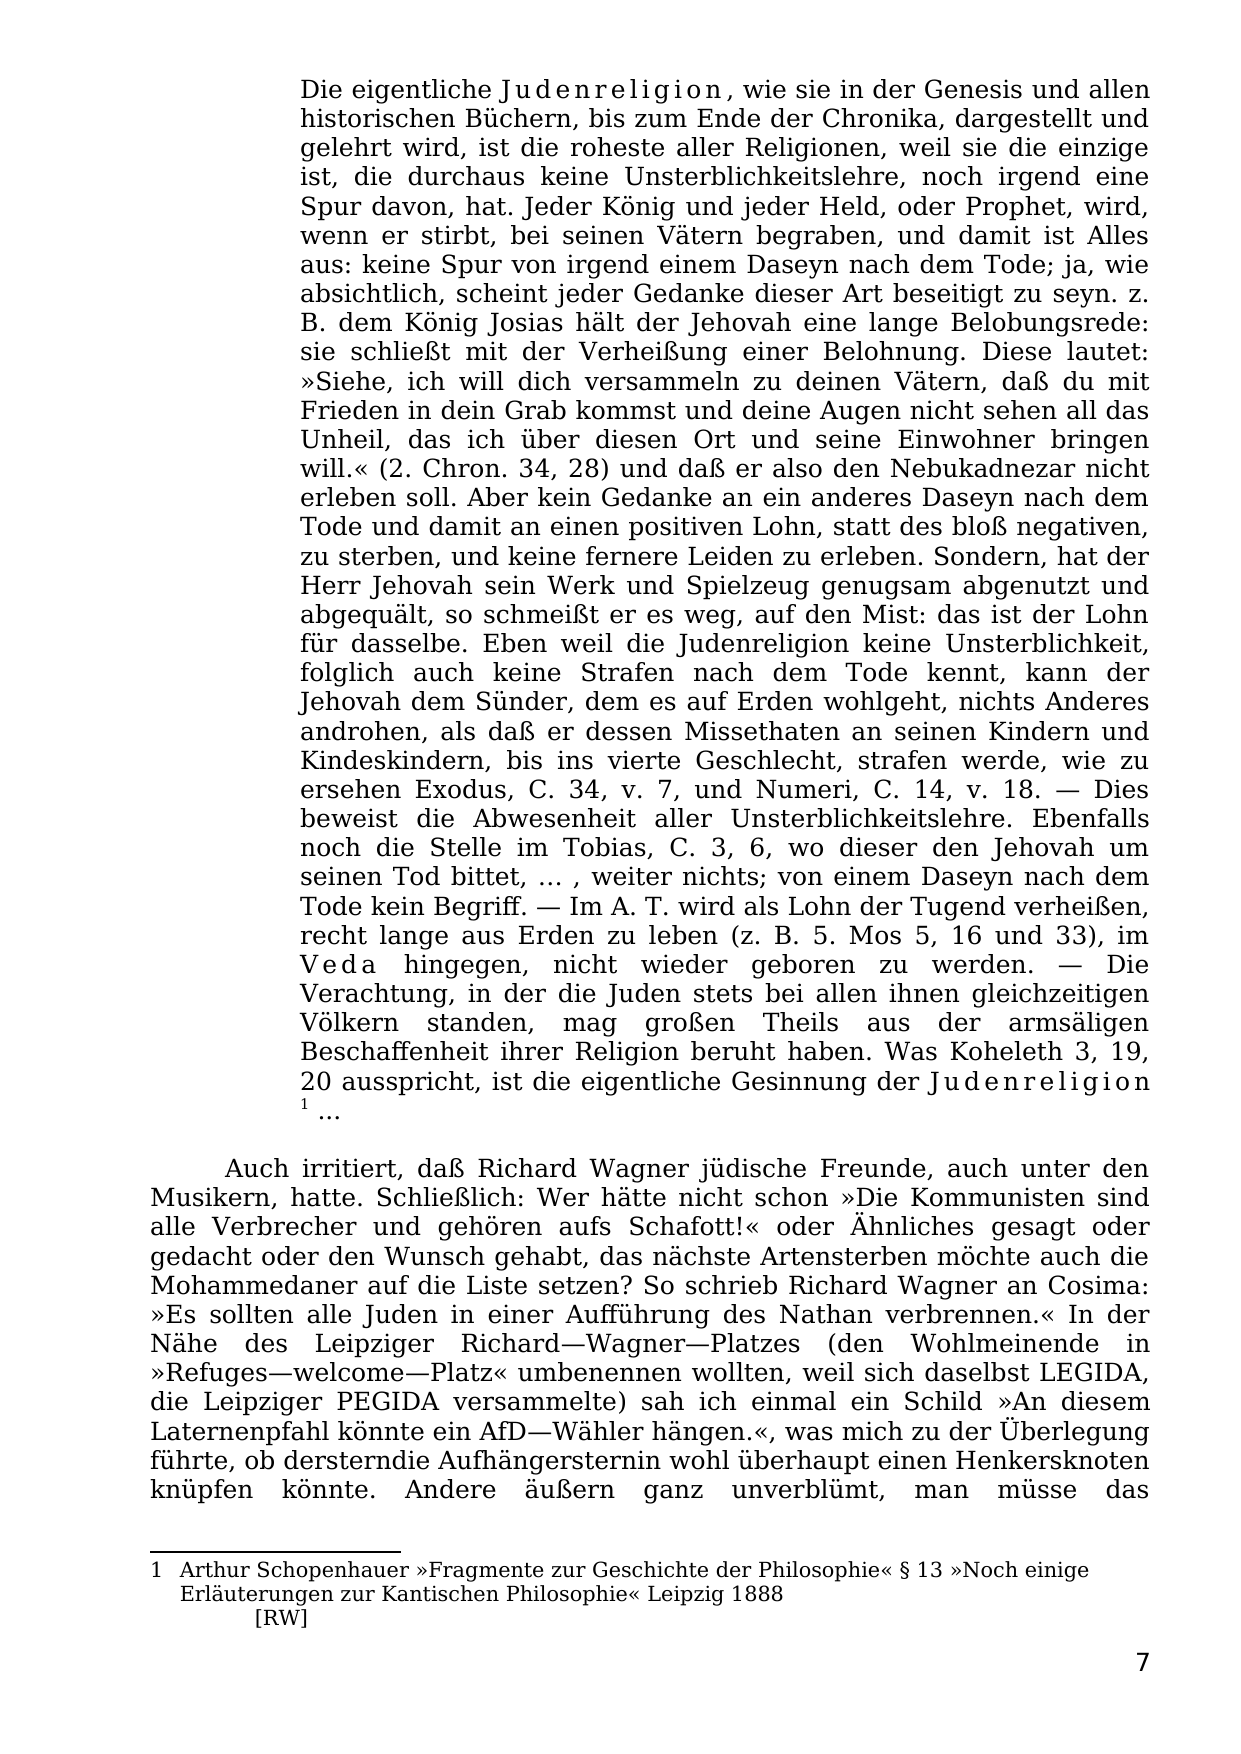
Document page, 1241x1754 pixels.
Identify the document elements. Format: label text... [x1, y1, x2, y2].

text Auch irritiert, daß Richard Wagner jüdische Freunde, auch unter den Musikern, hatte. Schließlich: Wer hätte nicht schon »Die Kommunisten sind alle Verbrecher und gehören aufs Schafott!« oder Ähnliches gesagt oder gedacht oder den Wunsch gehabt, das nächste Artensterben möchte auch die Mohammedaner auf die Liste setzen? So schrieb Richard Wagner an Cosima: »Es sollten alle Juden in einer Aufführung des Nathan verbrennen.« In der Nähe des Leipziger Richard—Wagner—Platzes (den Wohlmeinende in »Refuges—welcome—Platz« umbenennen wollten, weil sich daselbst LEGIDA, die Leipziger PEGIDA versammelte) sah ich einmal ein Schild »An diesem Laternenpfahl könnte ein AfD—Wähler hängen.«, was mich zu der Überlegung führte, ob dersterndie Aufhängersternin wohl überhaupt einen Henkersknoten knüpfen könnte. Andere äußern ganz unverblümt, man müsse das [150, 1154, 1151, 1504]
text Die eigentliche Judenreligion, wie sie in der Genesis und allen historischen Büchern, bis zum Ende der Chronika, dargestellt und gelehrt wird, ist die roheste aller Religionen, weil sie die einzige ist, die durchaus keine Unsterblichkeitslehre, noch irgend eine Spur davon, hat. Jeder König und jeder Held, oder Prophet, wird, wenn er stirbt, bei seinen Vätern begraben, und damit ist Alles aus: keine Spur von irgend einem Daseyn nach dem Tode; ja, wie absichtlich, scheint jeder Gedanke dieser Art beseitigt zu seyn. z. B. dem König Josias hält der Jehovah eine lange Belobungsrede: sie schließt mit der Verheißung einer Belohnung. Diese lautet: »Siehe, ich will dich versammeln zu deinen Vätern, daß du mit Frieden in dein Grab kommst und deine Augen nicht sehen all das Unheil, das ich über diesen Ort und seine Einwohner bringen will.« (2. Chron. 34, 28) und daß er also den Nebukadnezar nicht erleben soll. Aber kein Gedanke an ein anderes Daseyn nach dem Tode und damit an einen positiven Lohn, statt des bloß negativen, zu sterben, und keine fernere Leiden zu erleben. Sondern, hat der Herr Jehovah sein Werk und Spielzeug genugsam abgenutzt und abgequält, so schmeißt er es weg, auf den Mist: das ist der Lohn für dasselbe. Eben weil die Judenreligion keine Unsterblichkeit, folglich auch keine Strafen nach dem Tode kennt, kann der Jehovah dem Sünder, dem es auf Erden wohlgeht, nichts Anderes androhen, als daß er dessen Missethaten an seinen Kindern und Kindeskindern, bis ins vierte Geschlecht, strafen werde, wie zu ersehen Exodus, C. 34, v. 7, und Numeri, C. 14, v. 18. — Dies beweist die Abwesenheit aller Unsterblichkeitslehre. Ebenfalls noch die Stelle im Tobias, C. 3, 6, wo dieser den Jehovah um seinen Tod bittet, … , weiter nichts; von einem Daseyn nach dem Tode kein Begriff. — Im A. T. wird als Lohn der Tugend verheißen, recht lange aus Erden zu leben (z. B. 5. Mos 5, 16 und 33), im Veda hingegen, nicht wieder geboren zu werden. — Die Verachtung, in der die Juden stets bei allen ihnen gleichzeitigen Völkern standen, mag großen Theils aus der armsäligen Beschaffenheit ihrer Religion beruht haben. Was Koheleth 3, 19, 20 ausspricht, ist die eigentliche Gesinnung der Judenreligion ... [300, 75, 1151, 1125]
text Arthur Schopenhauer »Fragmente zur Geschichte der Philosophie« § 13 »Noch einige Erläuterungen zur Kantischen Philosophie« Leipzig 1888 [RW] [150, 1558, 1151, 1631]
